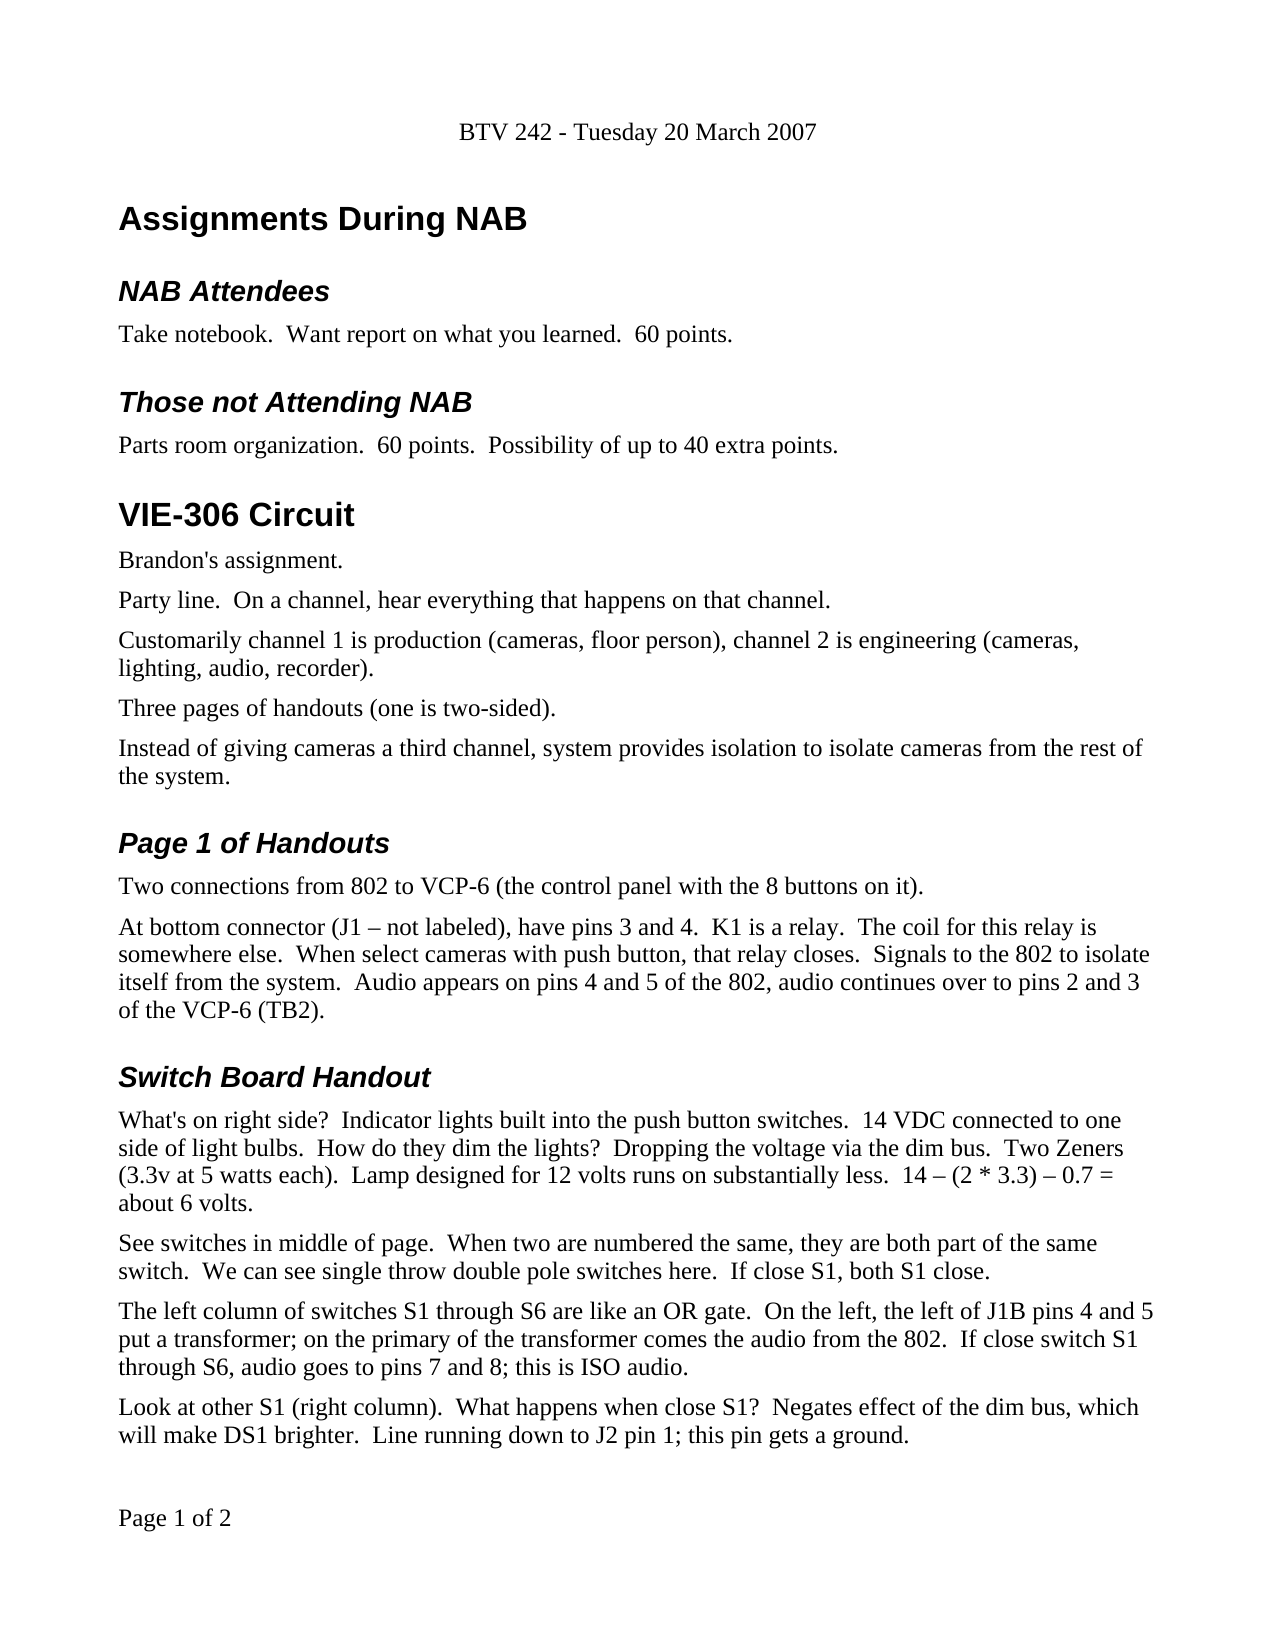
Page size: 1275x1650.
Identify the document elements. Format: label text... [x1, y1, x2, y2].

text See switches in middle of page. When two are numbered the same, they are both part of the same switch. We can see single throw double pole switches here. If close S1, both S1 close. [118, 1229, 1157, 1285]
text Parts room organization. 60 points. Possibility of up to 40 extra points. [118, 431, 1157, 458]
text What's on right side? Indicator lights built into the push button switches. 14 VDC connected to one side of light bulbs. How do they dim the lights? Dropping the voltage via the dim bus. Two Zeners (3.3v at 5 watts each). Lamp designed for 12 volts runs on substantially less. 14 – (2 * 3.3) – 0.7 = about 6 volts. [118, 1106, 1157, 1217]
subtitle NAB Attendees [118, 275, 1157, 308]
text Instead of giving cameras a third channel, system provides isolation to isolate cameras from the rest of the system. [118, 734, 1157, 790]
subtitle Page 1 of Handouts [118, 827, 1157, 860]
text Take notebook. Want report on what you learned. 60 points. [118, 320, 1157, 348]
text Brandon's assignment. [118, 546, 1157, 574]
text Three pages of handouts (one is two-sided). [118, 694, 1157, 722]
subtitle VIE-306 Circuit [118, 496, 1157, 533]
text Two connections from 802 to VCP-6 (the control panel with the 8 buttons on it). [118, 872, 1157, 900]
text Party line. On a channel, hear everything that happens on that channel. [118, 586, 1157, 614]
subtitle Assignments During NAB [118, 200, 1157, 238]
text The left column of switches S1 through S6 are like an OR gate. On the left, the left of J1B pins 4 and 5 put a transformer; on the primary of the transformer comes the audio from the 802. If close switch S1 through S6, audio goes to pins 7 and 8; this is ISO audio. [118, 1297, 1157, 1381]
text At bottom connector (J1 – not labeled), have pins 3 and 4. K1 is a relay. The coil for this relay is somewhere else. When select cameras with push button, that relay closes. Signals to the 802 to isolate itself from the system. Audio appears on pins 4 and 5 of the 802, audio continues over to pins 2 and 3 of the VCP-6 (TB2). [118, 913, 1157, 1023]
text Customarily channel 1 is production (cameras, floor person), channel 2 is engineering (cameras, lighting, audio, recorder). [118, 626, 1157, 682]
subtitle Switch Board Handout [118, 1061, 1157, 1094]
subtitle Those not Attending NAB [118, 386, 1157, 418]
text Look at other S1 (right column). What happens when close S1? Negates effect of the dim bus, which will make DS1 brighter. Line running down to J2 pin 1; this pin gets a ground. [118, 1393, 1157, 1448]
